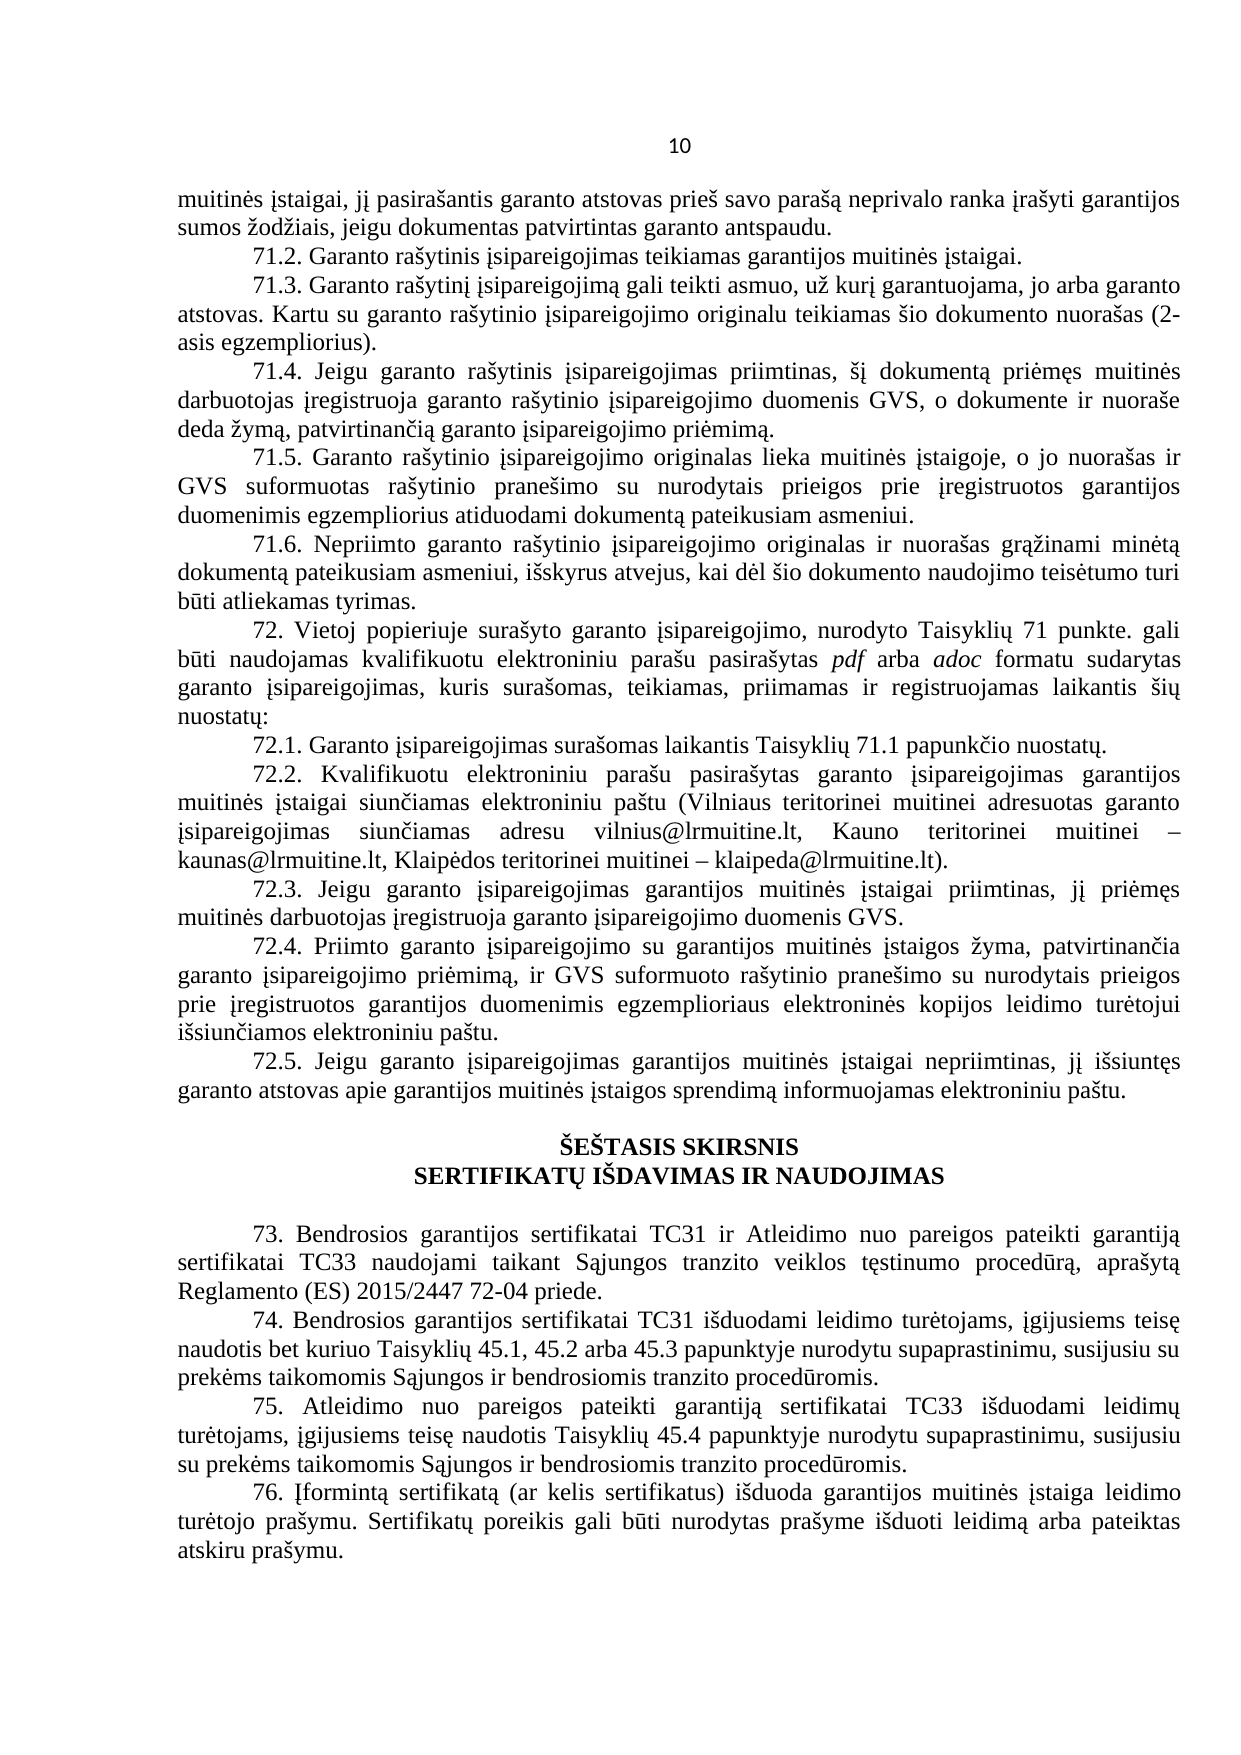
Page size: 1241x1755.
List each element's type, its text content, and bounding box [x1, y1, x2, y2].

text 71.5. Garanto rašytinio įsipareigojimo originalas lieka muitinės įstaigoje, o jo nuorašas ir GVS suformuotas rašytinio pranešimo su nurodytais prieigos prie įregistruotos garantijos duomenimis egzempliorius atiduodami dokumentą pateikusiam asmeniui. [177, 442, 1181, 529]
text 72. Vietoj popieriuje surašyto garanto įsipareigojimo, nurodyto Taisyklių 71 punkte. gali būti naudojamas kvalifikuotu elektroniniu parašu pasirašytas pdf arba adoc formatu sudarytas garanto įsipareigojimas, kuris surašomas, teikiamas, priimamas ir registruojamas laikantis šių nuostatų: [177, 615, 1181, 730]
text ŠEŠTASIS SKIRSNIS [177, 1132, 1181, 1161]
text 71.4. Jeigu garanto rašytinis įsipareigojimas priimtinas, šį dokumentą priėmęs muitinės darbuotojas įregistruoja garanto rašytinio įsipareigojimo duomenis GVS, o dokumente ir nuoraše deda žymą, patvirtinančią garanto įsipareigojimo priėmimą. [177, 356, 1181, 442]
text 74. Bendrosios garantijos sertifikatai TC31 išduodami leidimo turėtojams, įgijusiems teisę naudotis bet kuriuo Taisyklių 45.1, 45.2 arba 45.3 papunktyje nurodytu supaprastinimu, susijusiu su prekėms taikomomis Sąjungos ir bendrosiomis tranzito procedūromis. [177, 1305, 1181, 1391]
text 75. Atleidimo nuo pareigos pateikti garantiją sertifikatai TC33 išduodami leidimų turėtojams, įgijusiems teisę naudotis Taisyklių 45.4 papunktyje nurodytu supaprastinimu, susijusiu su prekėms taikomomis Sąjungos ir bendrosiomis tranzito procedūromis. [177, 1391, 1181, 1477]
text 71.6. Nepriimto garanto rašytinio įsipareigojimo originalas ir nuorašas grąžinami minėtą dokumentą pateikusiam asmeniui, išskyrus atvejus, kai dėl šio dokumento naudojimo teisėtumo turi būti atliekamas tyrimas. [177, 529, 1181, 615]
text 72.2. Kvalifikuotu elektroniniu parašu pasirašytas garanto įsipareigojimas garantijos muitinės įstaigai siunčiamas elektroniniu paštu (Vilniaus teritorinei muitinei adresuotas garanto įsipareigojimas siunčiamas adresu vilnius@lrmuitine.lt, Kauno teritorinei muitinei – kaunas@lrmuitine.lt, Klaipėdos teritorinei muitinei – klaipeda@lrmuitine.lt). [177, 759, 1181, 874]
text 72.3. Jeigu garanto įsipareigojimas garantijos muitinės įstaigai priimtinas, jį priėmęs muitinės darbuotojas įregistruoja garanto įsipareigojimo duomenis GVS. [177, 874, 1181, 931]
text SERTIFIKATŲ IŠDAVIMAS IR NAUDOJIMAS [177, 1161, 1181, 1190]
text 71.3. Garanto rašytinį įsipareigojimą gali teikti asmuo, už kurį garantuojama, jo arba garanto atstovas. Kartu su garanto rašytinio įsipareigojimo originalu teikiamas šio dokumento nuorašas (2-asis egzempliorius). [177, 270, 1181, 356]
text 72.4. Priimto garanto įsipareigojimo su garantijos muitinės įstaigos žyma, patvirtinančia garanto įsipareigojimo priėmimą, ir GVS suformuoto rašytinio pranešimo su nurodytais prieigos prie įregistruotos garantijos duomenimis egzemplioriaus elektroninės kopijos leidimo turėtojui išsiunčiamos elektroniniu paštu. [177, 931, 1181, 1046]
text 73. Bendrosios garantijos sertifikatai TC31 ir Atleidimo nuo pareigos pateikti garantiją sertifikatai TC33 naudojami taikant Sąjungos tranzito veiklos tęstinumo procedūrą, aprašytą Reglamento (ES) 2015/2447 72-04 priede. [177, 1219, 1181, 1305]
text 72.5. Jeigu garanto įsipareigojimas garantijos muitinės įstaigai nepriimtinas, jį išsiuntęs garanto atstovas apie garantijos muitinės įstaigos sprendimą informuojamas elektroniniu paštu. [177, 1046, 1181, 1104]
text 71.2. Garanto rašytinis įsipareigojimas teikiamas garantijos muitinės įstaigai. [177, 241, 1181, 270]
text 72.1. Garanto įsipareigojimas surašomas laikantis Taisyklių 71.1 papunkčio nuostatų. [177, 730, 1181, 759]
text muitinės įstaigai, jį pasirašantis garanto atstovas prieš savo parašą neprivalo ranka įrašyti garantijos sumos žodžiais, jeigu dokumentas patvirtintas garanto antspaudu. [177, 184, 1181, 241]
text 76. Įformintą sertifikatą (ar kelis sertifikatus) išduoda garantijos muitinės įstaiga leidimo turėtojo prašymu. Sertifikatų poreikis gali būti nurodytas prašyme išduoti leidimą arba pateiktas atskiru prašymu. [177, 1477, 1181, 1564]
